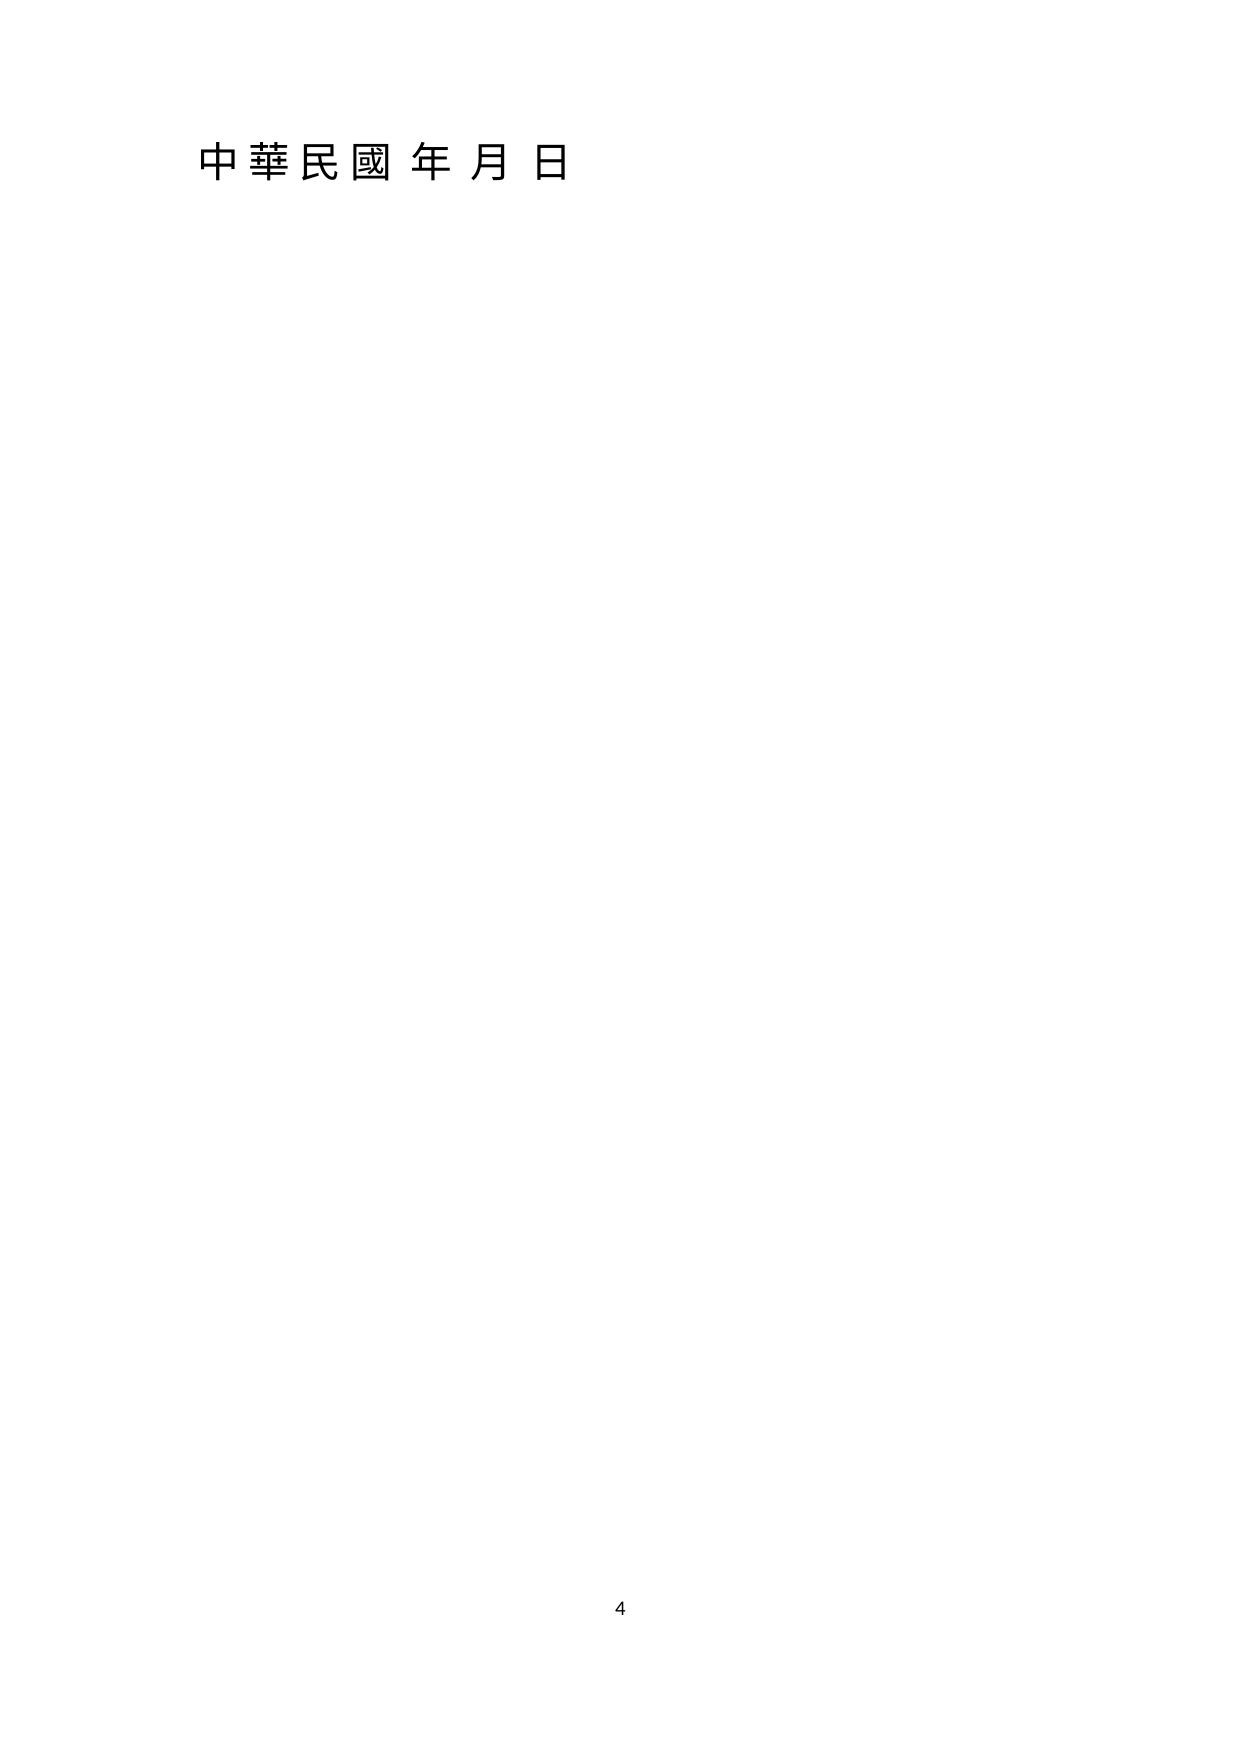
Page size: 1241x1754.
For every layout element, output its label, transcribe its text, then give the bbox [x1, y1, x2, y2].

text 中 華 民 國 年 月 日 [187, 122, 1053, 197]
